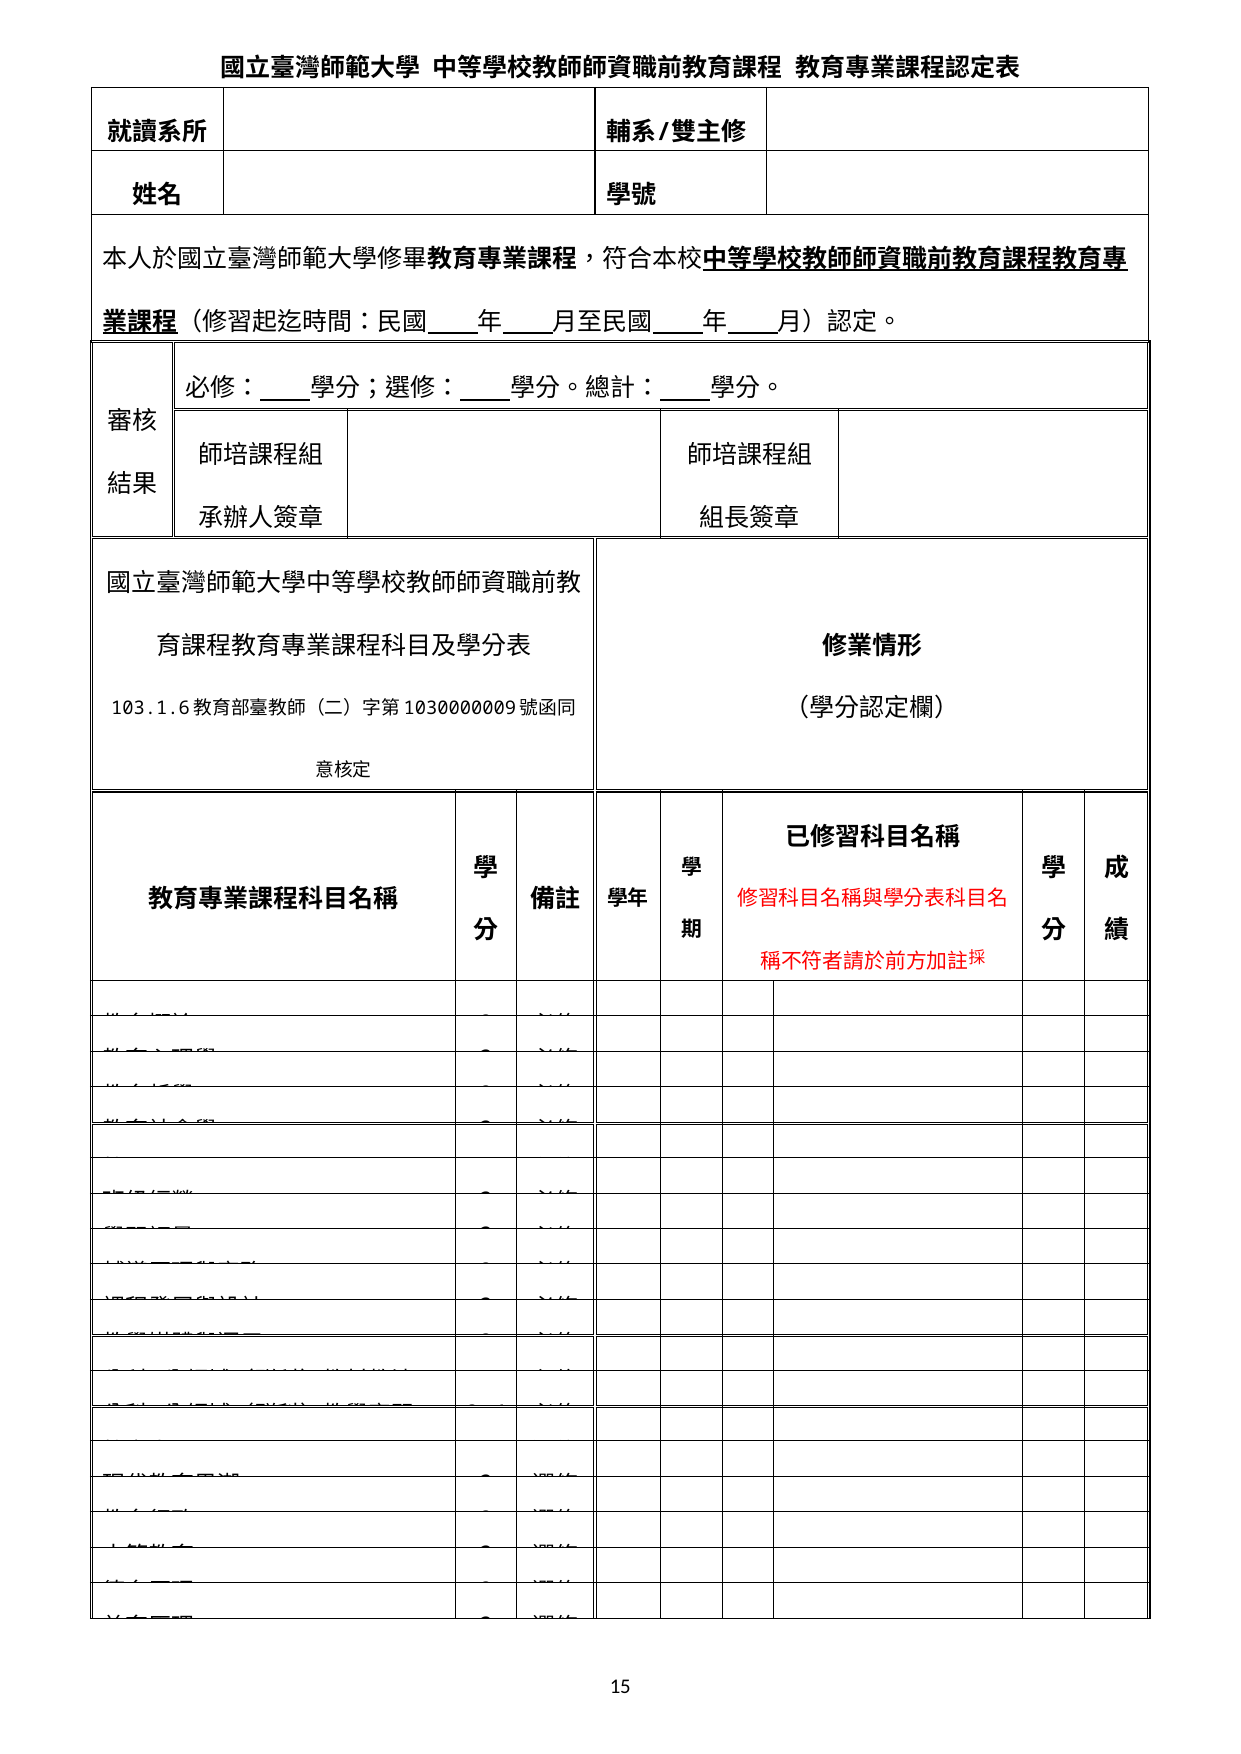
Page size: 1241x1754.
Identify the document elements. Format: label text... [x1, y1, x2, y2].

table_cell [774, 981, 1022, 1015]
table_cell [774, 1408, 1022, 1440]
table_cell [661, 1087, 722, 1122]
table_cell [597, 1408, 660, 1440]
table_cell 必修 [517, 981, 593, 1015]
table_cell [774, 1583, 1022, 1617]
table_cell 2 [456, 1441, 516, 1476]
table_cell 必修 [517, 1300, 593, 1334]
table_cell 必修 [517, 1194, 593, 1228]
table_cell [1023, 1229, 1084, 1263]
table_cell [661, 1408, 722, 1440]
table_cell [723, 1548, 773, 1582]
table_cell 學分 [456, 793, 516, 980]
table_cell [774, 1548, 1022, 1582]
table_cell [1023, 981, 1084, 1015]
table_cell 必修 [517, 1371, 593, 1405]
table_cell [597, 1337, 660, 1369]
table_cell [774, 1125, 1022, 1157]
table_cell [1023, 1300, 1084, 1334]
table_cell [597, 1512, 660, 1547]
table_cell [661, 1229, 722, 1263]
table_cell 必修 [517, 1052, 593, 1086]
table_cell 選修 [517, 1477, 593, 1511]
table_cell [348, 411, 660, 536]
table_cell [723, 1408, 773, 1440]
table_cell 2 [456, 1337, 516, 1369]
table_cell [1085, 981, 1147, 1015]
table_cell 2-4 [456, 1371, 516, 1405]
table_cell [839, 411, 1147, 536]
table_cell 2 [456, 1548, 516, 1582]
table_cell [723, 1300, 773, 1334]
table_cell [723, 1052, 773, 1086]
table_cell 輔導原理與實務 [93, 1229, 455, 1263]
table_cell 2 [456, 1016, 516, 1051]
table_cell [774, 1371, 1022, 1405]
table_cell [1023, 1194, 1084, 1228]
table_cell [661, 1477, 722, 1511]
table_cell [661, 1583, 722, 1617]
table_cell 審核 結果 [93, 343, 172, 536]
table_cell 師培課程組 承辦人簽章 [175, 411, 347, 536]
table_cell [597, 981, 660, 1015]
table_cell [723, 1087, 773, 1122]
table_cell [774, 1441, 1022, 1476]
table_cell 成績 [1085, 793, 1147, 980]
table_cell [597, 1158, 660, 1192]
table_cell [723, 981, 773, 1015]
table_header 輔系/雙主修 [596, 88, 766, 150]
table_cell [723, 1371, 773, 1405]
table_cell 教育心理學 [93, 1016, 455, 1051]
table_cell 2 [456, 1300, 516, 1334]
table_cell 教育行政 [93, 1477, 455, 1511]
table_cell 師培課程組 組長簽章 [661, 411, 838, 536]
table_cell [597, 1300, 660, 1334]
table_cell [1023, 1548, 1084, 1582]
table_cell [661, 1548, 722, 1582]
table_cell [597, 1194, 660, 1228]
table_cell 分科/分領域（群科）教學實習 [93, 1371, 455, 1405]
table_cell [723, 1229, 773, 1263]
table_cell [597, 1087, 660, 1122]
table_cell [597, 1016, 660, 1051]
table_cell 選修 [517, 1441, 593, 1476]
table_cell 2 [456, 1087, 516, 1122]
table_cell 備註 [517, 793, 593, 980]
table_cell [723, 1512, 773, 1547]
table_cell [774, 1300, 1022, 1334]
table_cell 2 [456, 981, 516, 1015]
table_cell 分科/分領域（群科）教材教法 [93, 1337, 455, 1369]
table_cell 教育概論 [93, 981, 455, 1015]
table_cell 2 [456, 1194, 516, 1228]
table_cell [1023, 1441, 1084, 1476]
table_cell 必修 [517, 1229, 593, 1263]
table_cell [661, 1052, 722, 1086]
table_cell 教育史 [93, 1408, 455, 1440]
table_cell [1085, 1583, 1147, 1617]
table_cell [661, 1125, 722, 1157]
table_cell 必修 [517, 1125, 593, 1157]
table_cell 2 [456, 1125, 516, 1157]
table_cell [1085, 1512, 1147, 1547]
table_cell [774, 1229, 1022, 1263]
table_cell [661, 1158, 722, 1192]
table_cell [723, 1125, 773, 1157]
table_cell 修業情形 （學分認定欄） [597, 539, 1147, 789]
table_cell [1085, 1264, 1147, 1299]
table_cell 2 [456, 1264, 516, 1299]
table_cell 選修 [517, 1408, 593, 1440]
table_cell [1085, 1158, 1147, 1192]
table_cell [1085, 1441, 1147, 1476]
table_cell [1085, 1408, 1147, 1440]
table_cell 必修： 學分；選修： 學分。總計： 學分。 [175, 343, 1147, 408]
table_cell [661, 1264, 722, 1299]
table_cell [661, 1441, 722, 1476]
table_cell [1023, 1087, 1084, 1122]
table_cell [1085, 1016, 1147, 1051]
table_cell [661, 1337, 722, 1369]
table_cell [597, 1052, 660, 1086]
table_cell [723, 1194, 773, 1228]
table_cell 國立臺灣師範大學中等學校教師師資職前教育課程教育專業課程科目及學分表 103.1.6教育部臺教師（二）字第1030000009號函同意核定 [93, 539, 593, 789]
table_cell [723, 1441, 773, 1476]
table_cell 2 [456, 1229, 516, 1263]
table_cell 教育專業課程科目名稱 [93, 793, 455, 980]
table_cell [774, 1087, 1022, 1122]
table_cell 學年 [597, 793, 660, 980]
table_cell [774, 1016, 1022, 1051]
text 國立臺灣師範大學 中等學校教師師資職前教育課程 教育專業課程認定表 [75, 24, 1165, 87]
table_cell 姓名 [92, 151, 223, 214]
table_cell [1023, 1477, 1084, 1511]
table_cell [1085, 1548, 1147, 1582]
table_cell [1023, 1125, 1084, 1157]
table_cell [1085, 1300, 1147, 1334]
table_cell [1085, 1052, 1147, 1086]
table_cell [774, 1337, 1022, 1369]
table_cell [1085, 1125, 1147, 1157]
table_cell [224, 151, 594, 214]
table_cell [723, 1158, 773, 1192]
table_cell [597, 1583, 660, 1617]
table_cell [1023, 1408, 1084, 1440]
table_cell [597, 1264, 660, 1299]
table_cell 2 [456, 1512, 516, 1547]
table_cell [1023, 1016, 1084, 1051]
table_cell [1085, 1371, 1147, 1405]
table_cell 中等教育 [93, 1512, 455, 1547]
table_header 就讀系所 [92, 88, 223, 150]
table_cell 選修 [517, 1512, 593, 1547]
table_cell [774, 1477, 1022, 1511]
table_cell 必修 [517, 1016, 593, 1051]
table_cell 德育原理 [93, 1548, 455, 1582]
table_cell [767, 151, 1148, 214]
table_header [767, 88, 1148, 150]
table_cell 選修 [517, 1583, 593, 1617]
table_cell 教學原理 [93, 1125, 455, 1157]
table_cell [597, 1477, 660, 1511]
table_cell [597, 1548, 660, 1582]
table_cell [723, 1016, 773, 1051]
table_cell [1023, 1512, 1084, 1547]
table_cell [1085, 1229, 1147, 1263]
table_cell 必修 [517, 1158, 593, 1192]
table_cell [1085, 1477, 1147, 1511]
table_cell [1023, 1264, 1084, 1299]
table_cell [1023, 1371, 1084, 1405]
table_cell 課程發展與設計 [93, 1264, 455, 1299]
table_cell [597, 1125, 660, 1157]
table_cell 2 [456, 1052, 516, 1086]
table_cell [1085, 1194, 1147, 1228]
table_cell [1085, 1087, 1147, 1122]
table_cell 學分 [1023, 793, 1084, 980]
table_cell [661, 981, 722, 1015]
table_cell 學號 [596, 151, 766, 214]
table_cell 必修 [517, 1087, 593, 1122]
table_cell [774, 1052, 1022, 1086]
table_cell 選修 [517, 1548, 593, 1582]
table_cell 必修 [517, 1337, 593, 1369]
table_cell 學習評量 [93, 1194, 455, 1228]
table_cell [774, 1264, 1022, 1299]
table_cell [597, 1229, 660, 1263]
table_cell [723, 1264, 773, 1299]
table_cell 2 [456, 1583, 516, 1617]
table_cell [661, 1371, 722, 1405]
table_cell [723, 1337, 773, 1369]
table_cell [723, 1583, 773, 1617]
table_cell 班級經營 [93, 1158, 455, 1192]
table_cell [661, 1016, 722, 1051]
table_cell 學期 [661, 793, 722, 980]
table_cell 2 [456, 1408, 516, 1440]
table_cell 現代教育思潮 [93, 1441, 455, 1476]
table_cell [1023, 1583, 1084, 1617]
table_cell [1085, 1337, 1147, 1369]
table_cell 教育哲學 [93, 1052, 455, 1086]
table_cell 已修習科目名稱 修習科目名稱與學分表科目名稱不符者請於前方加註採 [723, 793, 1022, 980]
table_cell 教學媒體與運用 [93, 1300, 455, 1334]
table_cell [1023, 1158, 1084, 1192]
table_cell 美育原理 [93, 1583, 455, 1617]
table_cell [661, 1194, 722, 1228]
table_cell [774, 1194, 1022, 1228]
table_cell [723, 1477, 773, 1511]
table_cell 必修 [517, 1264, 593, 1299]
table_cell 本人於國立臺灣師範大學修畢教育專業課程，符合本校中等學校教師師資職前教育課程教育專業課程（修習起迄時間：民國 年 月至民國 年 月）認定。 [92, 215, 1148, 340]
table_cell 2 [456, 1477, 516, 1511]
table_cell [661, 1512, 722, 1547]
table_cell [774, 1512, 1022, 1547]
table_cell [1023, 1052, 1084, 1086]
table_cell 2 [456, 1158, 516, 1192]
table_cell [1023, 1337, 1084, 1369]
table_cell [597, 1441, 660, 1476]
table_cell [774, 1158, 1022, 1192]
table_cell [597, 1371, 660, 1405]
table_header [224, 88, 594, 150]
table_cell 教育社會學 [93, 1087, 455, 1122]
table_cell [661, 1300, 722, 1334]
